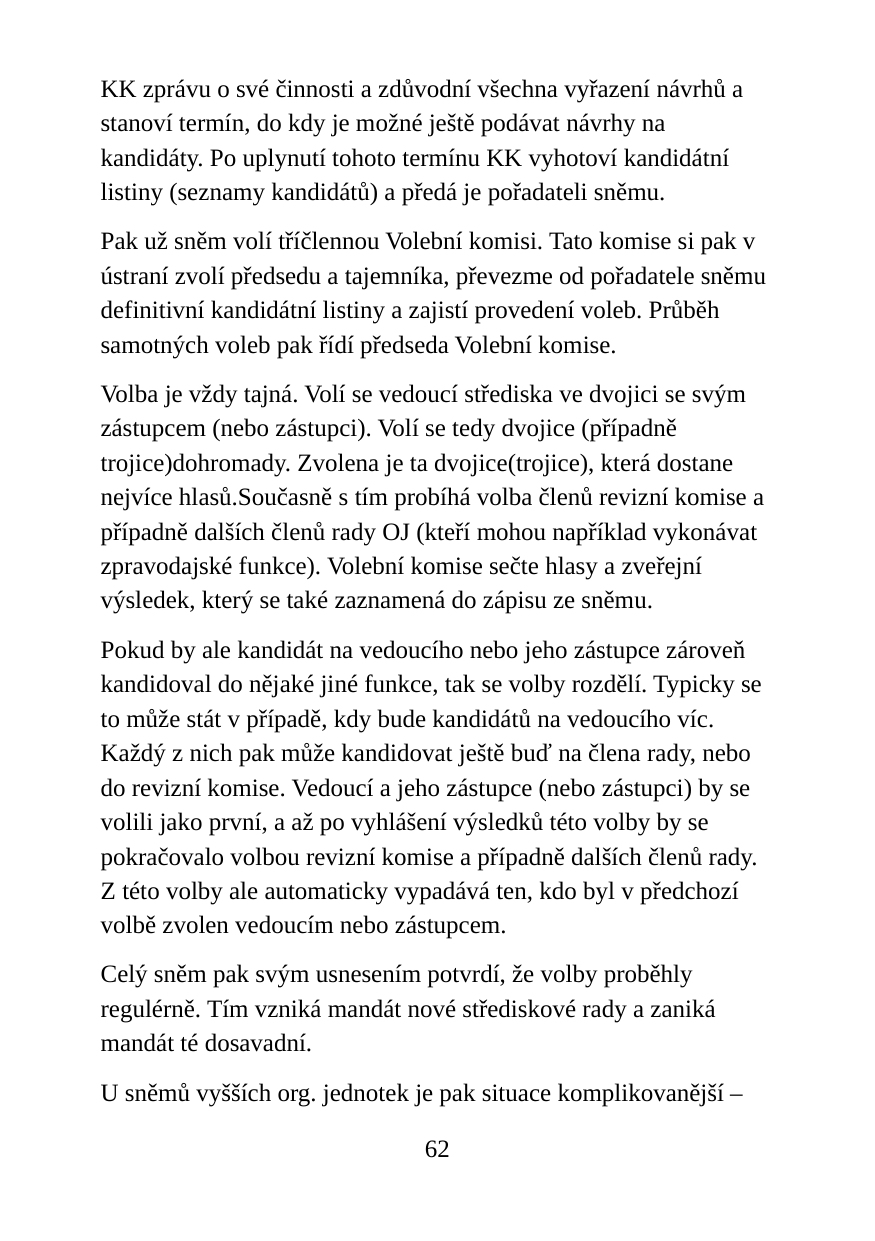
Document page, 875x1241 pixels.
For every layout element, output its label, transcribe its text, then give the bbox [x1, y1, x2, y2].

text Celý sněm pak svým usnesením potvrdí, že volby proběhly regulérně. Tím vzniká mandát nové střediskové rady a zaniká mandát té dosavadní. [100, 959, 774, 1057]
text Pak už sněm volí tříčlennou Volební komisi. Tato komise si pak v ústraní zvolí předsedu a tajemníka, převezme od pořadatele sněmu definitivní kandidátní listiny a zajistí provedení voleb. Průběh samotných voleb pak řídí předseda Volební komise. [100, 226, 774, 358]
text Volba je vždy tajná. Volí se vedoucí střediska ve dvojici se svým zástupcem (nebo zástupci). Volí se tedy dvojice (případně trojice)dohromady. Zvolena je ta dvojice(trojice), která dostane nejvíce hlasů.Současně s tím probíhá volba členů revizní komise a případně dalších členů rady OJ (kteří mohou například vykonávat zpravodajské funkce). Volební komise sečte hlasy a zveřejní výsledek, který se také zaznamená do zápisu ze sněmu. [100, 379, 774, 614]
text KK zprávu o své činnosti a zdůvodní všechna vyřazení návrhů a stanoví termín, do kdy je možné ještě podávat návrhy na kandidáty. Po uplynutí tohoto termínu KK vyhotoví kandidátní listiny (seznamy kandidátů) a předá je pořadateli sněmu. [100, 74, 774, 206]
text U sněmů vyšších org. jednotek je pak situace komplikovanější – [100, 1078, 774, 1106]
text Pokud by ale kandidát na vedoucího nebo jeho zástupce zároveň kandidoval do nějaké jiné funkce, tak se volby rozdělí. Typicky se to může stát v případě, kdy bude kandidátů na vedoucího víc. Každý z nich pak může kandidovat ještě buď na člena rady, nebo do revizní komise. Vedoucí a jeho zástupce (nebo zástupci) by se volili jako první, a až po vyhlášení výsledků této volby by se pokračovalo volbou revizní komise a případně dalších členů rady. Z této volby ale automaticky vypadává ten, kdo byl v předchozí volbě zvolen vedoucím nebo zástupcem. [100, 635, 774, 939]
